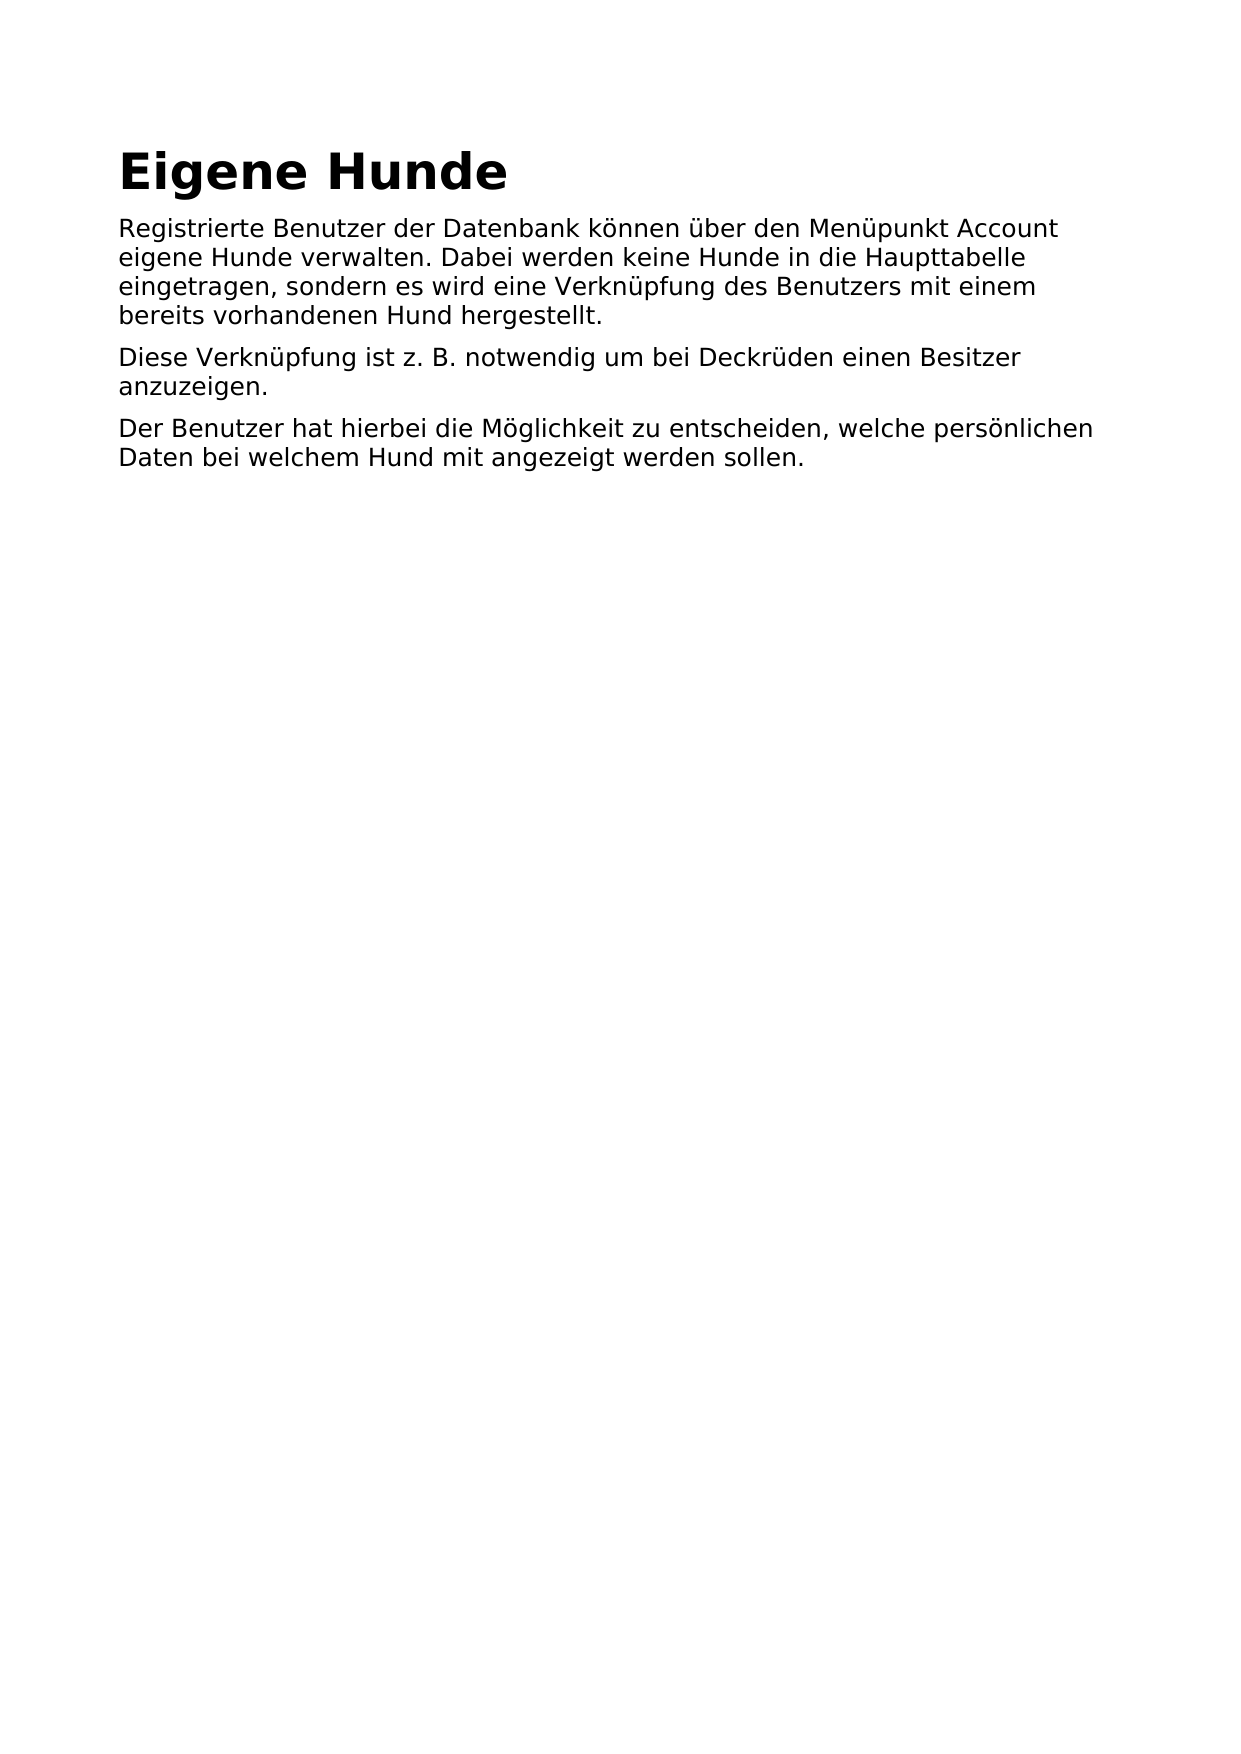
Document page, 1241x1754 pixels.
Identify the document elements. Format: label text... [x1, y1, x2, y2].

subtitle Eigene Hunde [118, 143, 1122, 201]
text Diese Verknüpfung ist z. B. notwendig um bei Deckrüden einen Besitzer anzuzeigen. [118, 343, 1122, 401]
text Registrierte Benutzer der Datenbank können über den Menüpunkt Account eigene Hunde verwalten. Dabei werden keine Hunde in die Haupttabelle eingetragen, sondern es wird eine Verknüpfung des Benutzers mit einem bereits vorhandenen Hund hergestellt. [118, 214, 1122, 331]
text Der Benutzer hat hierbei die Möglichkeit zu entscheiden, welche persönlichen Daten bei welchem Hund mit angezeigt werden sollen. [118, 414, 1122, 472]
